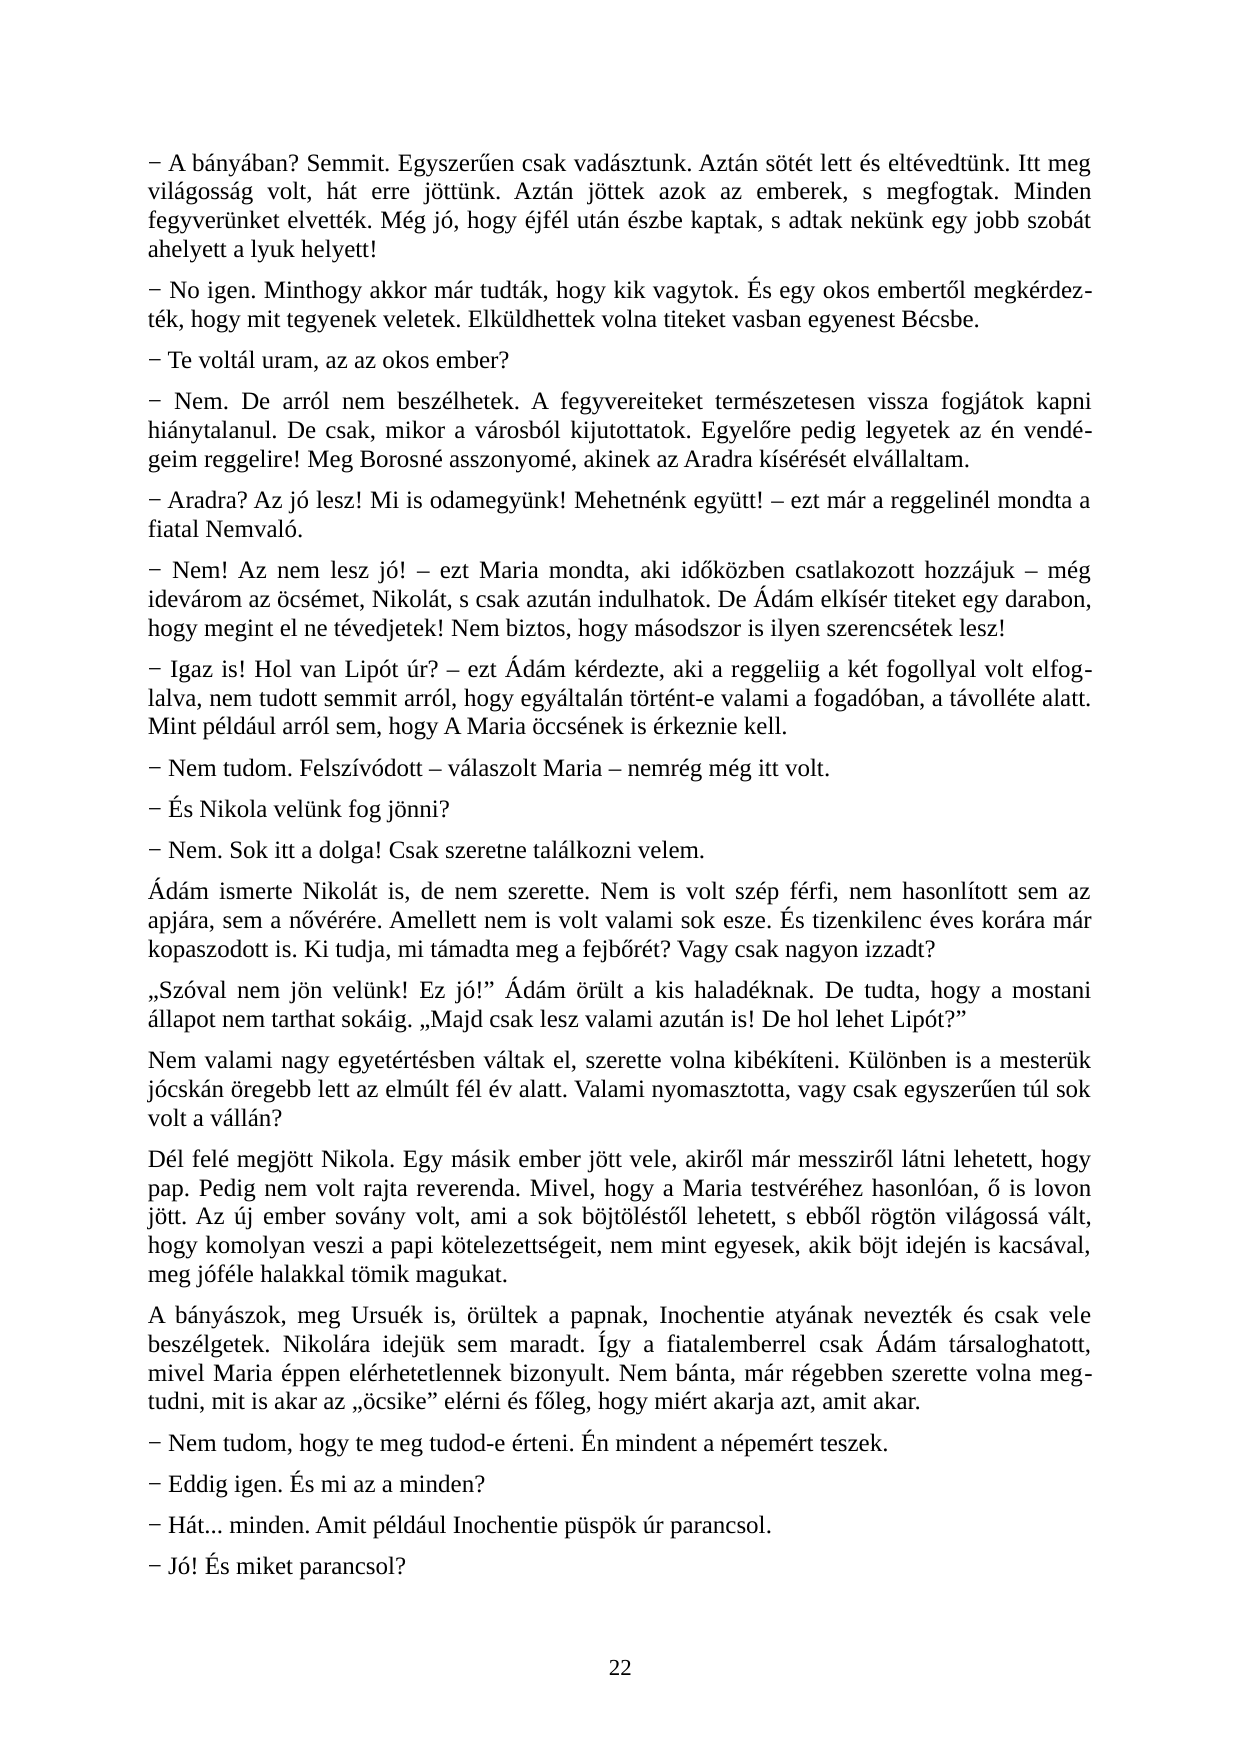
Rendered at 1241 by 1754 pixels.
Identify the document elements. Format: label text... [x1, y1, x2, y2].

text − Igaz is! Hol van Lipót úr? – ezt Ádám kérdezte, aki a reggeliig a két fogollyal volt elfog­lalva, nem tudott semmit arról, hogy egyáltalán történt-e valami a fogadóban, a távolléte alatt. Mint például arról sem, hogy A Maria öccsének is érkeznie kell. [148, 654, 1092, 740]
text − Nem tudom. Felszívódott – válaszolt Maria – nemrég még itt volt. [148, 753, 1092, 781]
text − Eddig igen. És mi az a minden? [148, 1469, 1092, 1498]
text − Nem! Az nem lesz jó! – ezt Maria mondta, aki időközben csatlakozott hozzájuk – még idevárom az öcsémet, Nikolát, s csak azután indulhatok. De Ádám elkísér titeket egy darabon, hogy megint el ne tévedjetek! Nem biztos, hogy másodszor is ilyen szerencsétek lesz! [148, 555, 1092, 641]
text Ádám ismerte Nikolát is, de nem szerette. Nem is volt szép férfi, nem hasonlított sem az apjára, sem a nővérére. Amellett nem is volt valami sok esze. És tizenkilenc éves korára már kopaszodott is. Ki tudja, mi támadta meg a fejbőrét? Vagy csak nagyon izzadt? [148, 876, 1092, 963]
text Nem valami nagy egyetértésben váltak el, szerette volna kibékíteni. Különben is a mesterük jócskán öregebb lett az elmúlt fél év alatt. Valami nyomasztotta, vagy csak egyszerűen túl sok volt a vállán? [148, 1045, 1092, 1131]
text „Szóval nem jön velünk! Ez jó!” Ádám örült a kis haladéknak. De tudta, hogy a mostani állapot nem tarthat sokáig. „Majd csak lesz valami azután is! De hol lehet Lipót?” [148, 975, 1092, 1033]
text − A bányában? Semmit. Egyszerűen csak vadásztunk. Aztán sötét lett és eltévedtünk. Itt meg világosság volt, hát erre jöttünk. Aztán jöttek azok az emberek, s megfogtak. Minden fegyverünket elvették. Még jó, hogy éjfél után észbe kaptak, s adtak nekünk egy jobb szobát ahelyett a lyuk helyett! [148, 148, 1092, 263]
text − Nem tudom, hogy te meg tudod-e érteni. Én mindent a népemért teszek. [148, 1428, 1092, 1456]
text − Nem. De arról nem beszélhetek. A fegyvereiteket természetesen vissza fogjátok kapni hiány­talanul. De csak, mikor a városból kijutottatok. Egyelőre pedig legyetek az én vendé­geim reggelire! Meg Borosné asszonyomé, akinek az Aradra kísérését elvállaltam. [148, 386, 1092, 473]
text − Jó! És miket parancsol? [148, 1551, 1092, 1580]
text − Nem. Sok itt a dolga! Csak szeretne találkozni velem. [148, 835, 1092, 864]
text A bányászok, meg Ursuék is, örültek a papnak, Inochentie atyának nevezték és csak vele beszélgetek. Nikolára idejük sem maradt. Így a fiatalemberrel csak Ádám társaloghatott, mivel Maria éppen elérhetetlennek bizonyult. Nem bánta, már régebben szerette volna meg­tudni, mit is akar az „öcsike” elérni és főleg, hogy miért akarja azt, amit akar. [148, 1300, 1092, 1415]
text − Te voltál uram, az az okos ember? [148, 345, 1092, 374]
text Dél felé megjött Nikola. Egy másik ember jött vele, akiről már messziről látni lehetett, hogy pap. Pedig nem volt rajta reverenda. Mivel, hogy a Maria testvéréhez hasonlóan, ő is lovon jött. Az új ember sovány volt, ami a sok böjtöléstől lehetett, s ebből rögtön világossá vált, hogy komolyan veszi a papi kötelezettségeit, nem mint egyesek, akik böjt idején is kacsával, meg jóféle halakkal tömik magukat. [148, 1144, 1092, 1288]
text − Aradra? Az jó lesz! Mi is odamegyünk! Mehetnénk együtt! – ezt már a reggelinél mondta a fiatal Nemvaló. [148, 485, 1092, 543]
text − Hát... minden. Amit például Inochentie püspök úr parancsol. [148, 1510, 1092, 1539]
text − No igen. Minthogy akkor már tudták, hogy kik vagytok. És egy okos embertől megkérdez­ték, hogy mit tegyenek veletek. Elküldhettek volna titeket vasban egyenest Bécsbe. [148, 275, 1092, 333]
text − És Nikola velünk fog jönni? [148, 794, 1092, 823]
